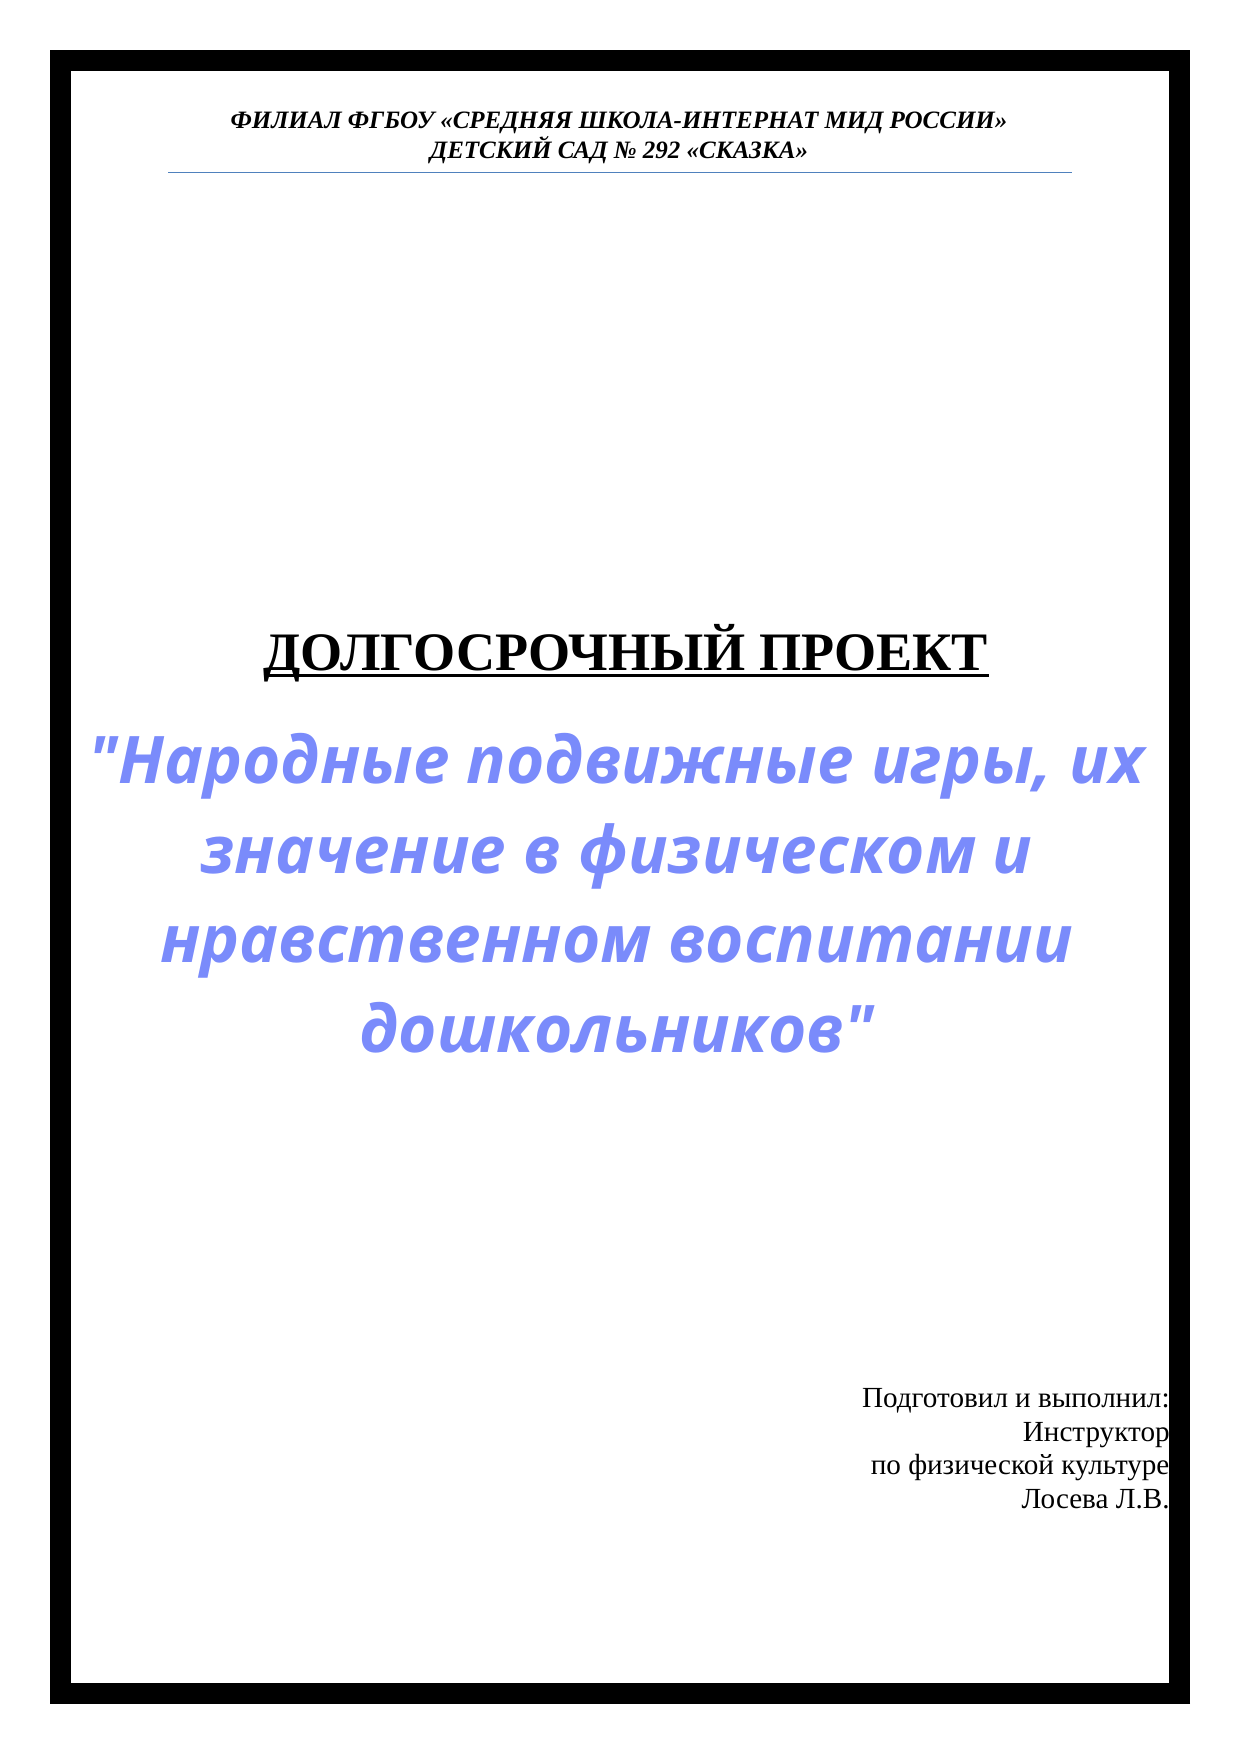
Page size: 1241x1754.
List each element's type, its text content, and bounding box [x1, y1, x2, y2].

text ДОЛГОСРОЧНЫЙ ПРОЕКТ [71, 620, 1169, 683]
text Подготовил и выполнил: [71, 1380, 1169, 1414]
subtitle "Народные подвижные игры, их значение в физическом и нравственном воспитании дошкольников" [71, 714, 1169, 1071]
text ФИЛИАЛ ФГБОУ «СРЕДНЯЯ ШКОЛА-ИНТЕРНАТ МИД РОССИИ» [168, 105, 1072, 134]
text по физической культуре [71, 1447, 1169, 1481]
text Инструктор [71, 1414, 1169, 1447]
text ДЕТСКИЙ САД № 292 «СКАЗКА» [168, 135, 1072, 172]
text Лосева Л.В. [71, 1481, 1169, 1514]
